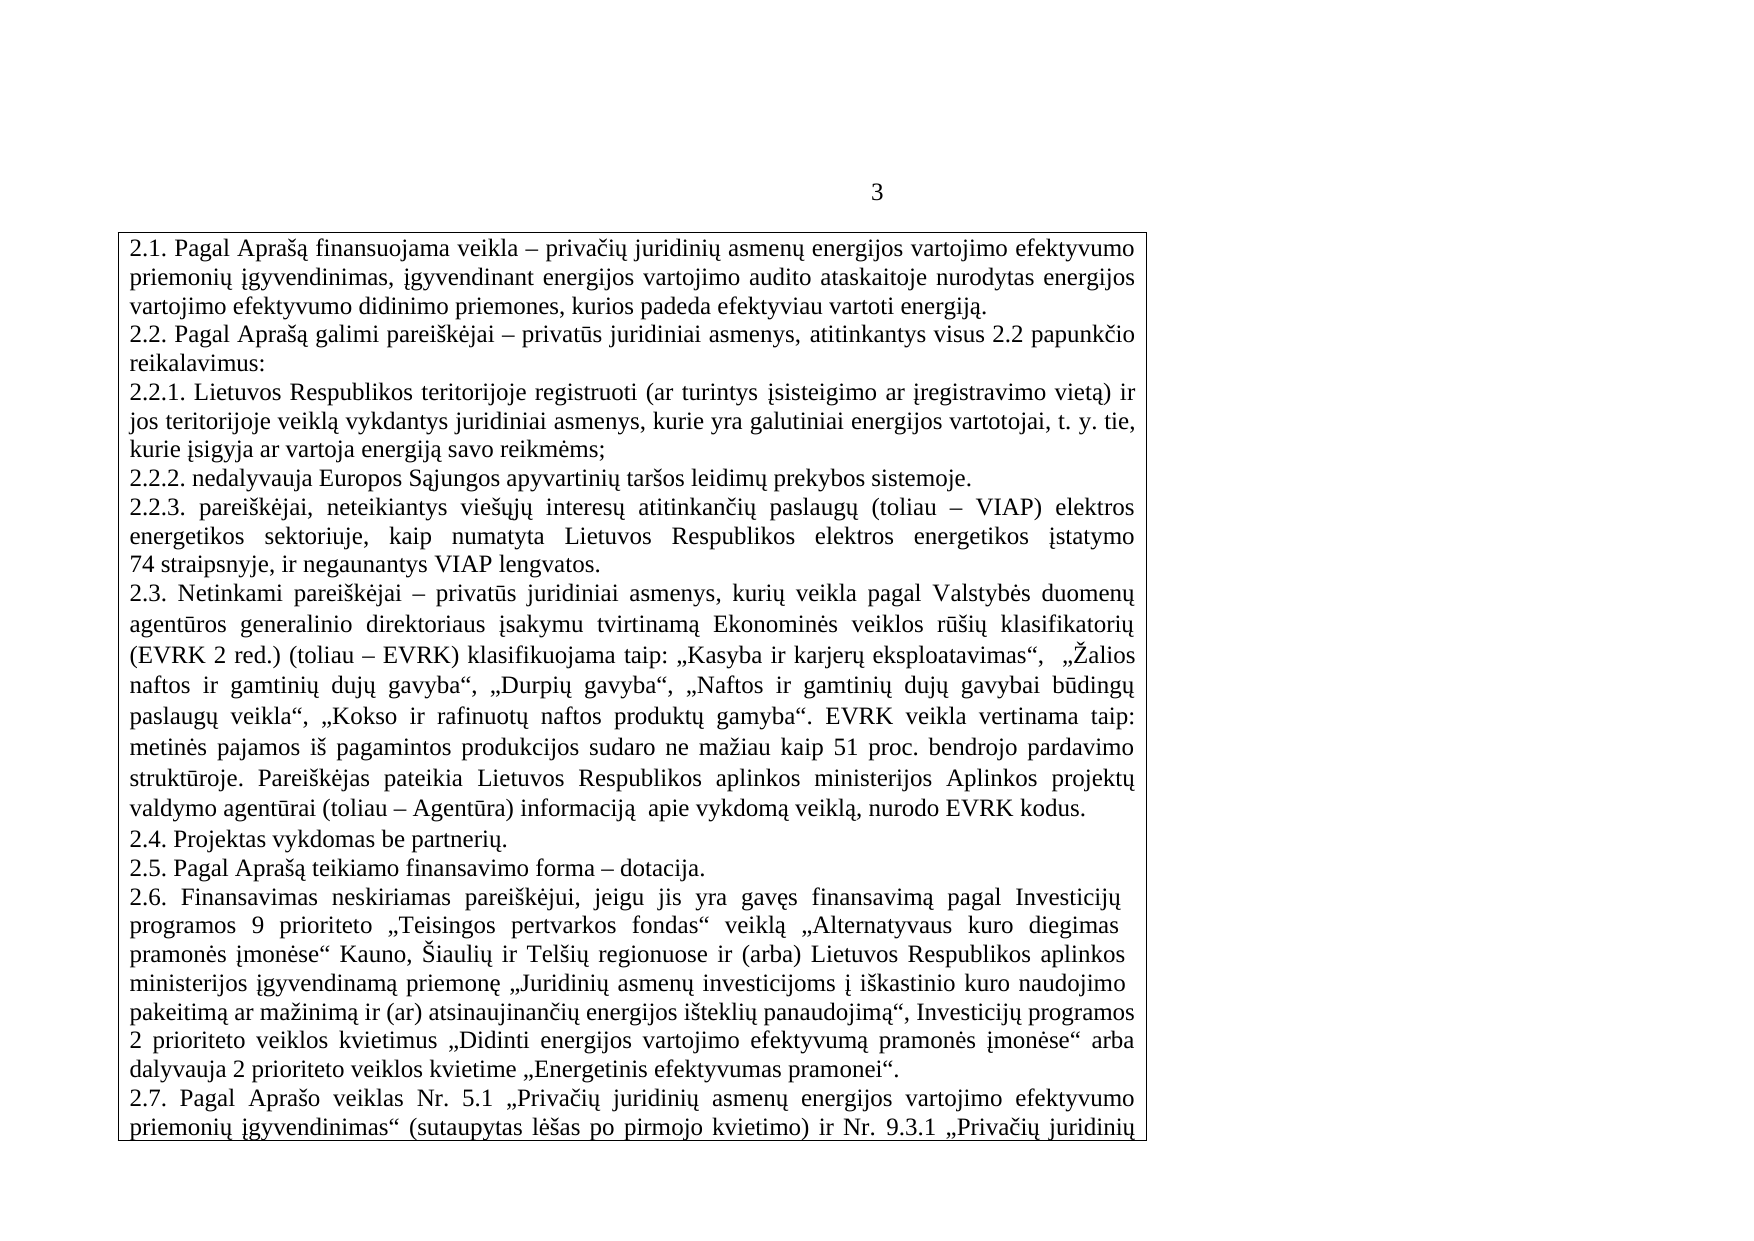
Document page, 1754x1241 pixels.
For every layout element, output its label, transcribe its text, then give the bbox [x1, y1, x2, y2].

table_cell 2.1. Pagal Aprašą finansuojama veikla – privačių juridinių asmenų energijos vartojimo efektyvumo priemonių įgyvendinimas, įgyvendinant energijos vartojimo audito ataskaitoje nurodytas energijos vartojimo efektyvumo didinimo priemones, kurios padeda efektyviau vartoti energiją. 2.2. Pagal Aprašą galimi pareiškėjai – privatūs juridiniai asmenys, atitinkantys visus 2.2 papunkčio reikalavimus: 2.2.1. Lietuvos Respublikos teritorijoje registruoti (ar turintys įsisteigimo ar įregistravimo vietą) ir jos teritorijoje veiklą vykdantys juridiniai asmenys, kurie yra galutiniai energijos vartotojai, t. y. tie, kurie įsigyja ar vartoja energiją savo reikmėms; 2.2.2. nedalyvauja Europos Sąjungos apyvartinių taršos leidimų prekybos sistemoje. 2.2.3. pareiškėjai, neteikiantys viešųjų interesų atitinkančių paslaugų (toliau – VIAP) elektros energetikos sektoriuje, kaip numatyta Lietuvos Respublikos elektros energetikos įstatymo 74 straipsnyje, ir negaunantys VIAP lengvatos. 2.3. Netinkami pareiškėjai – privatūs juridiniai asmenys, kurių veikla pagal Valstybės duomenų agentūros generalinio direktoriaus įsakymu tvirtinamą Ekonominės veiklos rūšių klasifikatorių (EVRK 2 red.) (toliau – EVRK) klasifikuojama taip: „Kasyba ir karjerų eksploatavimas“, „Žalios naftos ir gamtinių dujų gavyba“, „Durpių gavyba“, „Naftos ir gamtinių dujų gavybai būdingų paslaugų veikla“, „Kokso ir rafinuotų naftos produktų gamyba“. EVRK veikla vertinama taip: metinės pajamos iš pagamintos produkcijos sudaro ne mažiau kaip 51 proc. bendrojo pardavimo struktūroje. Pareiškėjas pateikia Lietuvos Respublikos aplinkos ministerijos Aplinkos projektų valdymo agentūrai (toliau – Agentūra) informaciją apie vykdomą veiklą, nurodo EVRK kodus. 2.4. Projektas vykdomas be partnerių. 2.5. Pagal Aprašą teikiamo finansavimo forma – dotacija. 2.6. Finansavimas neskiriamas pareiškėjui, jeigu jis yra gavęs finansavimą pagal Investicijų programos 9 prioriteto „Teisingos pertvarkos fondas“ veiklą „Alternatyvaus kuro diegimas pramonės įmonėse“ Kauno, Šiaulių ir Telšių regionuose ir (arba) Lietuvos Respublikos aplinkos ministerijos įgyvendinamą priemonę „Juridinių asmenų investicijoms į iškastinio kuro naudojimo pakeitimą ar mažinimą ir (ar) atsinaujinančių energijos išteklių panaudojimą“, Investicijų programos 2 prioriteto veiklos kvietimus „Didinti energijos vartojimo efektyvumą pramonės įmonėse“ arba dalyvauja 2 prioriteto veiklos kvietime „Energetinis efektyvumas pramonei“. 2.7. Pagal Aprašo veiklas Nr. 5.1 „Privačių juridinių asmenų energijos vartojimo efektyvumo priemonių įgyvendinimas“ (sutaupytas lėšas po pirmojo kvietimo) ir Nr. 9.3.1 „Privačių juridinių [119, 233, 1146, 1140]
